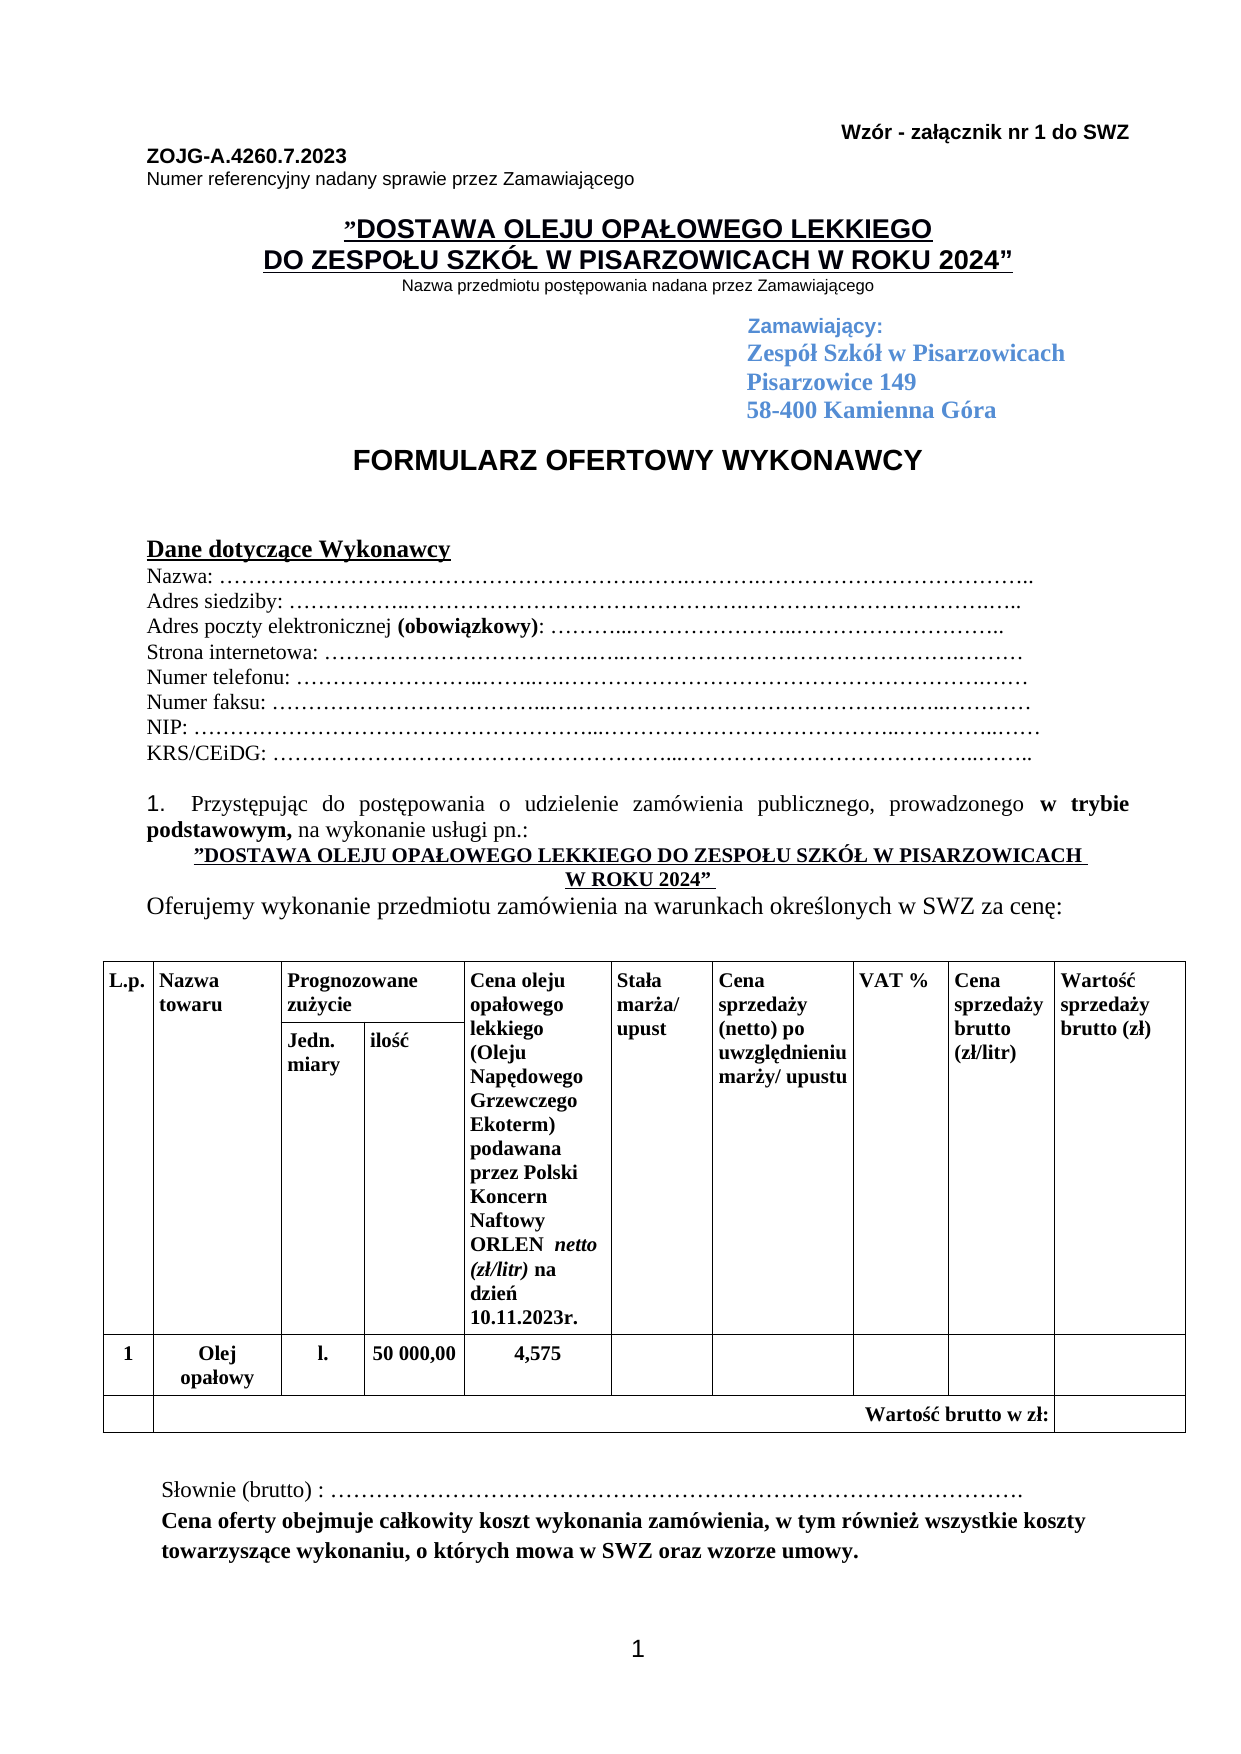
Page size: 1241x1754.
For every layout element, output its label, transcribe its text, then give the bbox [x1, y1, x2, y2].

text NIP: ………………………………………………...…………………………………..…………..…… [146, 714, 1129, 739]
table_header L.p. [104, 962, 153, 1334]
text W ROKU 2024” [146, 867, 1129, 891]
text Nazwa przedmiotu postępowania nadana przez Zamawiającego [146, 276, 1129, 295]
text Adres siedziby: ……………..……………………………………….…………………………….….. [146, 588, 1129, 613]
text DO ZESPOŁU SZKÓŁ W PISARZOWICACH W ROKU 2024” [146, 244, 1129, 276]
table_header Cena sprzedaży (netto) po uwzględnieniu marży/ upustu [713, 962, 853, 1334]
table_cell [104, 1396, 153, 1432]
text ZOJG-A.4260.7.2023 [146, 144, 1129, 168]
text KRS/CEiDG: ………………………………………………...…………………………………..…….. [146, 739, 1129, 765]
table_cell [713, 1335, 853, 1395]
table_cell [1055, 1335, 1185, 1395]
text Wzór - załącznik nr 1 do SWZ [146, 120, 1129, 144]
text Numer faksu: ………………………………...….……………………………………….…..………… [146, 689, 1129, 714]
text Numer referencyjny nadany sprawie przez Zamawiającego [146, 168, 1129, 189]
text Pisarzowice 149 [146, 367, 1129, 395]
text 58-400 Kamienna Góra [146, 395, 1129, 424]
text Zespół Szkół w Pisarzowicach [146, 338, 1129, 367]
table_cell Wartość brutto w zł: [154, 1396, 1054, 1432]
table_header Prognozowane zużycie [282, 962, 464, 1022]
table_header Nazwa towaru [154, 962, 281, 1334]
list Przystępując do postępowania o udzielenie zamówienia publicznego, prowadzonego w trybie podstawowym, na wykonanie usługi pn.: [146, 790, 1129, 843]
table_header Wartość sprzedaży brutto (zł) [1055, 962, 1185, 1334]
text Dane dotyczące Wykonawcy [146, 534, 1129, 563]
text Nazwa: ………………………………………………….…….……….……………………………….. [146, 563, 1129, 588]
text Oferujemy wykonanie przedmiotu zamówienia na warunkach określonych w SWZ za cenę: [146, 891, 1129, 920]
table_cell [854, 1335, 948, 1395]
text ”DOSTAWA OLEJU OPAŁOWEGO LEKKIEGO [146, 213, 1129, 244]
table_cell 50 000,00 [365, 1335, 464, 1395]
table_cell ilość [365, 1023, 464, 1334]
table_cell Olej opałowy [154, 1335, 281, 1395]
table_cell Jedn. miary [282, 1023, 364, 1334]
table_cell l. [282, 1335, 364, 1395]
text ”DOSTAWA OLEJU OPAŁOWEGO LEKKIEGO DO ZESPOŁU SZKÓŁ W PISARZOWICACH [146, 843, 1129, 867]
table_header Stała marża/ upust [612, 962, 712, 1334]
text Numer telefonu: ……………………..……..….………………………………………………….…… [146, 664, 1129, 689]
text Strona internetowa: ……………………………….…..……………………………………….……… [146, 639, 1129, 664]
table_cell [949, 1335, 1054, 1395]
table_header Cena sprzedaży brutto (zł/litr) [949, 962, 1054, 1334]
text Zamawiający: [146, 314, 1129, 338]
table_header Cena oleju opałowego lekkiego (Oleju Napędowego Grzewczego Ekoterm) podawana przez Polski Koncern Naftowy ORLEN netto (zł/litr) na dzień 10.11.2023r. [465, 962, 611, 1334]
table_cell 4,575 [465, 1335, 611, 1395]
text FORMULARZ OFERTOWY WYKONAWCY [146, 443, 1129, 477]
text Adres poczty elektronicznej (obowiązkowy): ………...…………………..……………………….. [146, 613, 1129, 639]
text Słownie (brutto) : ………………………………………………………………………………. [161, 1476, 1129, 1502]
text Cena oferty obejmuje całkowity koszt wykonania zamówienia, w tym również wszystkie koszty towarzyszące wykonaniu, o których mowa w SWZ oraz wzorze umowy. [161, 1507, 1129, 1564]
table_cell [612, 1335, 712, 1395]
table_header VAT % [854, 962, 948, 1334]
table_cell [1055, 1396, 1185, 1432]
table_cell 1 [104, 1335, 153, 1395]
